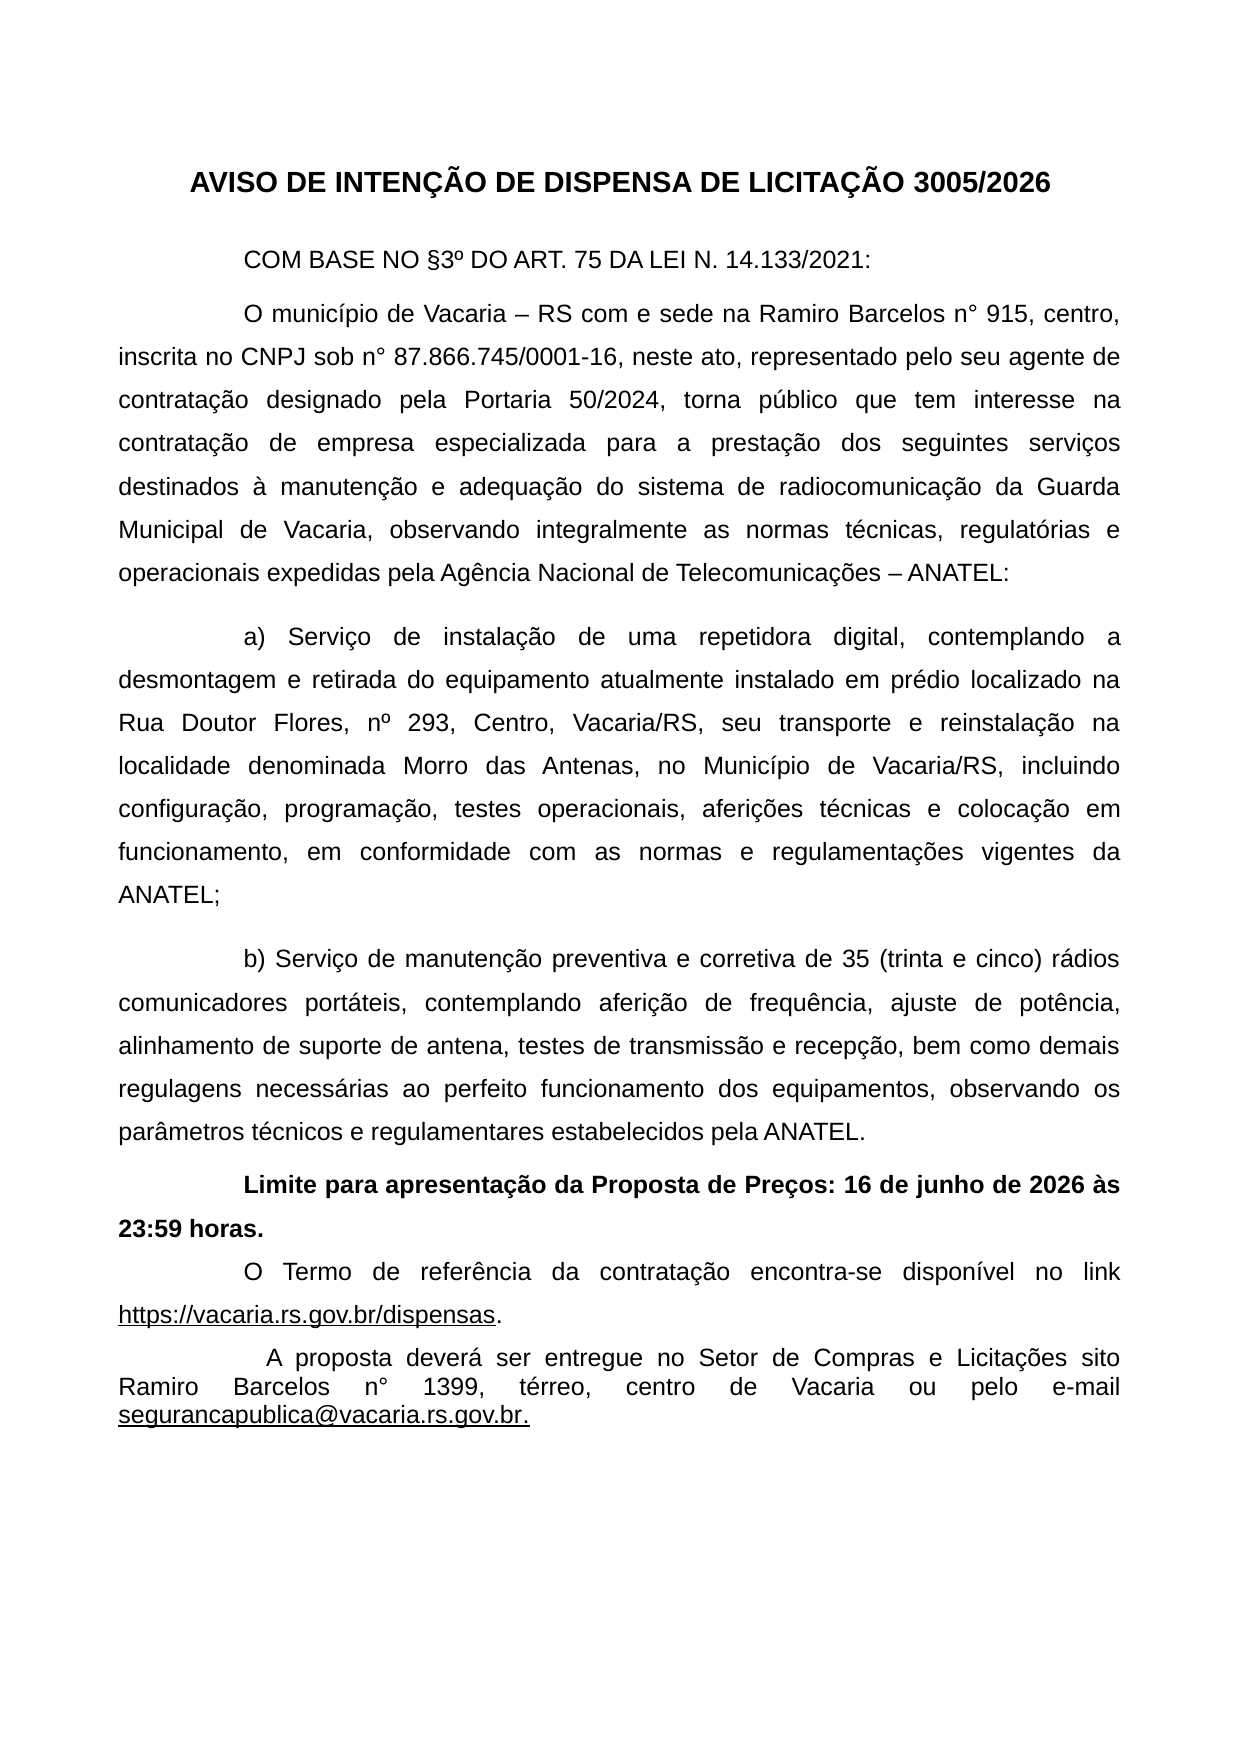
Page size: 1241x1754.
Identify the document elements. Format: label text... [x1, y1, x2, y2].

text A proposta deverá ser entregue no Setor de Compras e Licitações sito Ramiro Barcelos n° 1399, térreo, centro de Vacaria ou pelo e-mail segurancapublica@vacaria.rs.gov.br. [118, 1343, 1122, 1429]
text O município de Vacaria – RS com e sede na Ramiro Barcelos n° 915, centro, inscrita no CNPJ sob n° 87.866.745/0001-16, neste ato, representado pelo seu agente de contratação designado pela Portaria 50/2024, torna público que tem interesse na contratação de empresa especializada para a prestação dos seguintes serviços destinados à manutenção e adequação do sistema de radiocomunicação da Guarda Municipal de Vacaria, observando integralmente as normas técnicas, regulatórias e operacionais expedidas pela Agência Nacional de Telecomunicações – ANATEL: [118, 299, 1122, 586]
text O Termo de referência da contratação encontra-se disponível no link https://vacaria.rs.gov.br/dispensas. [118, 1257, 1122, 1328]
text AVISO DE INTENÇÃO DE DISPENSA DE LICITAÇÃO 3005/2026 [118, 165, 1122, 198]
text COM BASE NO §3º DO ART. 75 DA LEI N. 14.133/2021: [118, 245, 1122, 274]
text b) Serviço de manutenção preventiva e corretiva de 35 (trinta e cinco) rádios comunicadores portáteis, contemplando aferição de frequência, ajuste de potência, alinhamento de suporte de antena, testes de transmissão e recepção, bem como demais regulagens necessárias ao perfeito funcionamento dos equipamentos, observando os parâmetros técnicos e regulamentares estabelecidos pela ANATEL. [118, 944, 1122, 1146]
text Limite para apresentação da Proposta de Preços: 16 de junho de 2026 às 23:59 horas. [118, 1170, 1122, 1242]
text a) Serviço de instalação de uma repetidora digital, contemplando a desmontagem e retirada do equipamento atualmente instalado em prédio localizado na Rua Doutor Flores, nº 293, Centro, Vacaria/RS, seu transporte e reinstalação na localidade denominada Morro das Antenas, no Município de Vacaria/RS, incluindo configuração, programação, testes operacionais, aferições técnicas e colocação em funcionamento, em conformidade com as normas e regulamentações vigentes da ANATEL; [118, 622, 1122, 909]
